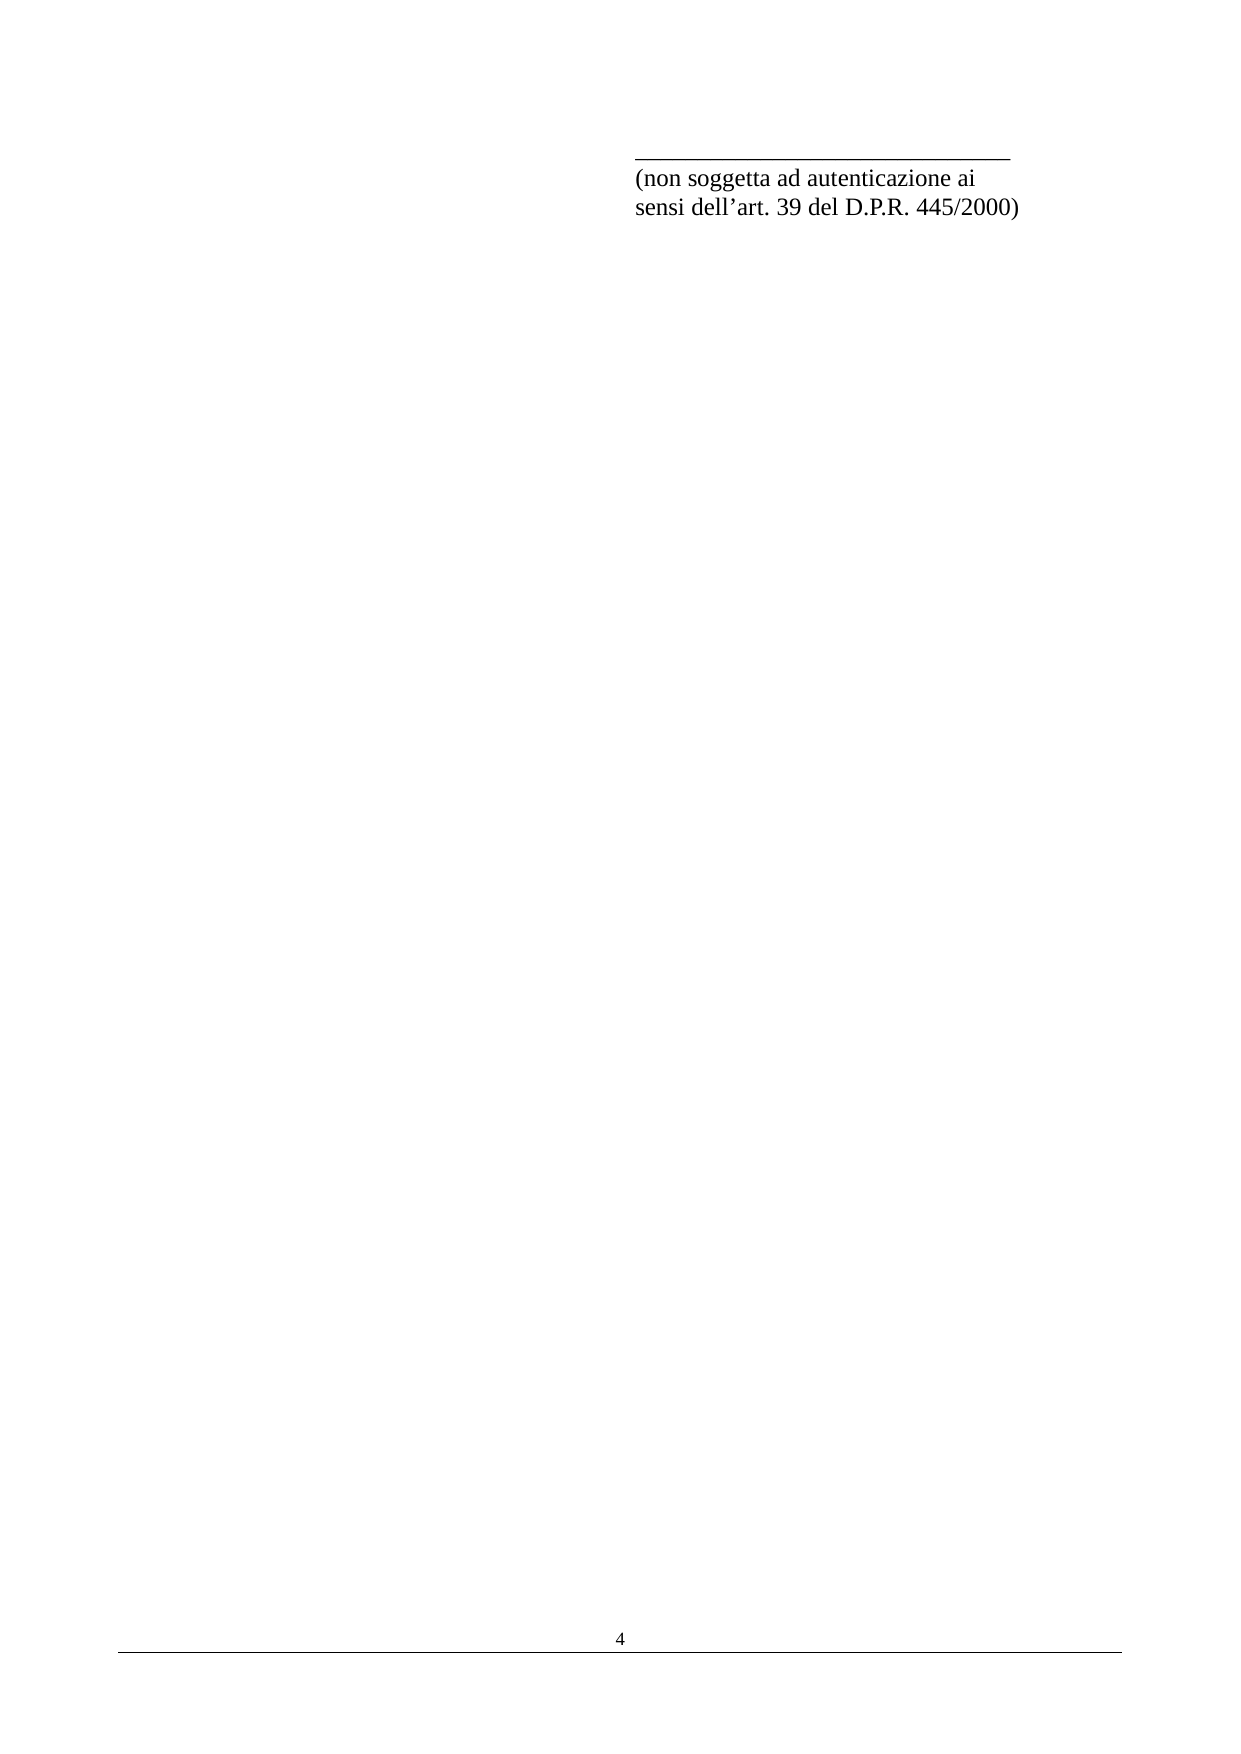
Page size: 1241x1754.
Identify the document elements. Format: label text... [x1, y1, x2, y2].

text sensi dell’art. 39 del D.P.R. 445/2000) [118, 192, 1122, 221]
text (non soggetta ad autenticazione ai [118, 163, 1122, 192]
text ______________________________ [118, 133, 1122, 163]
